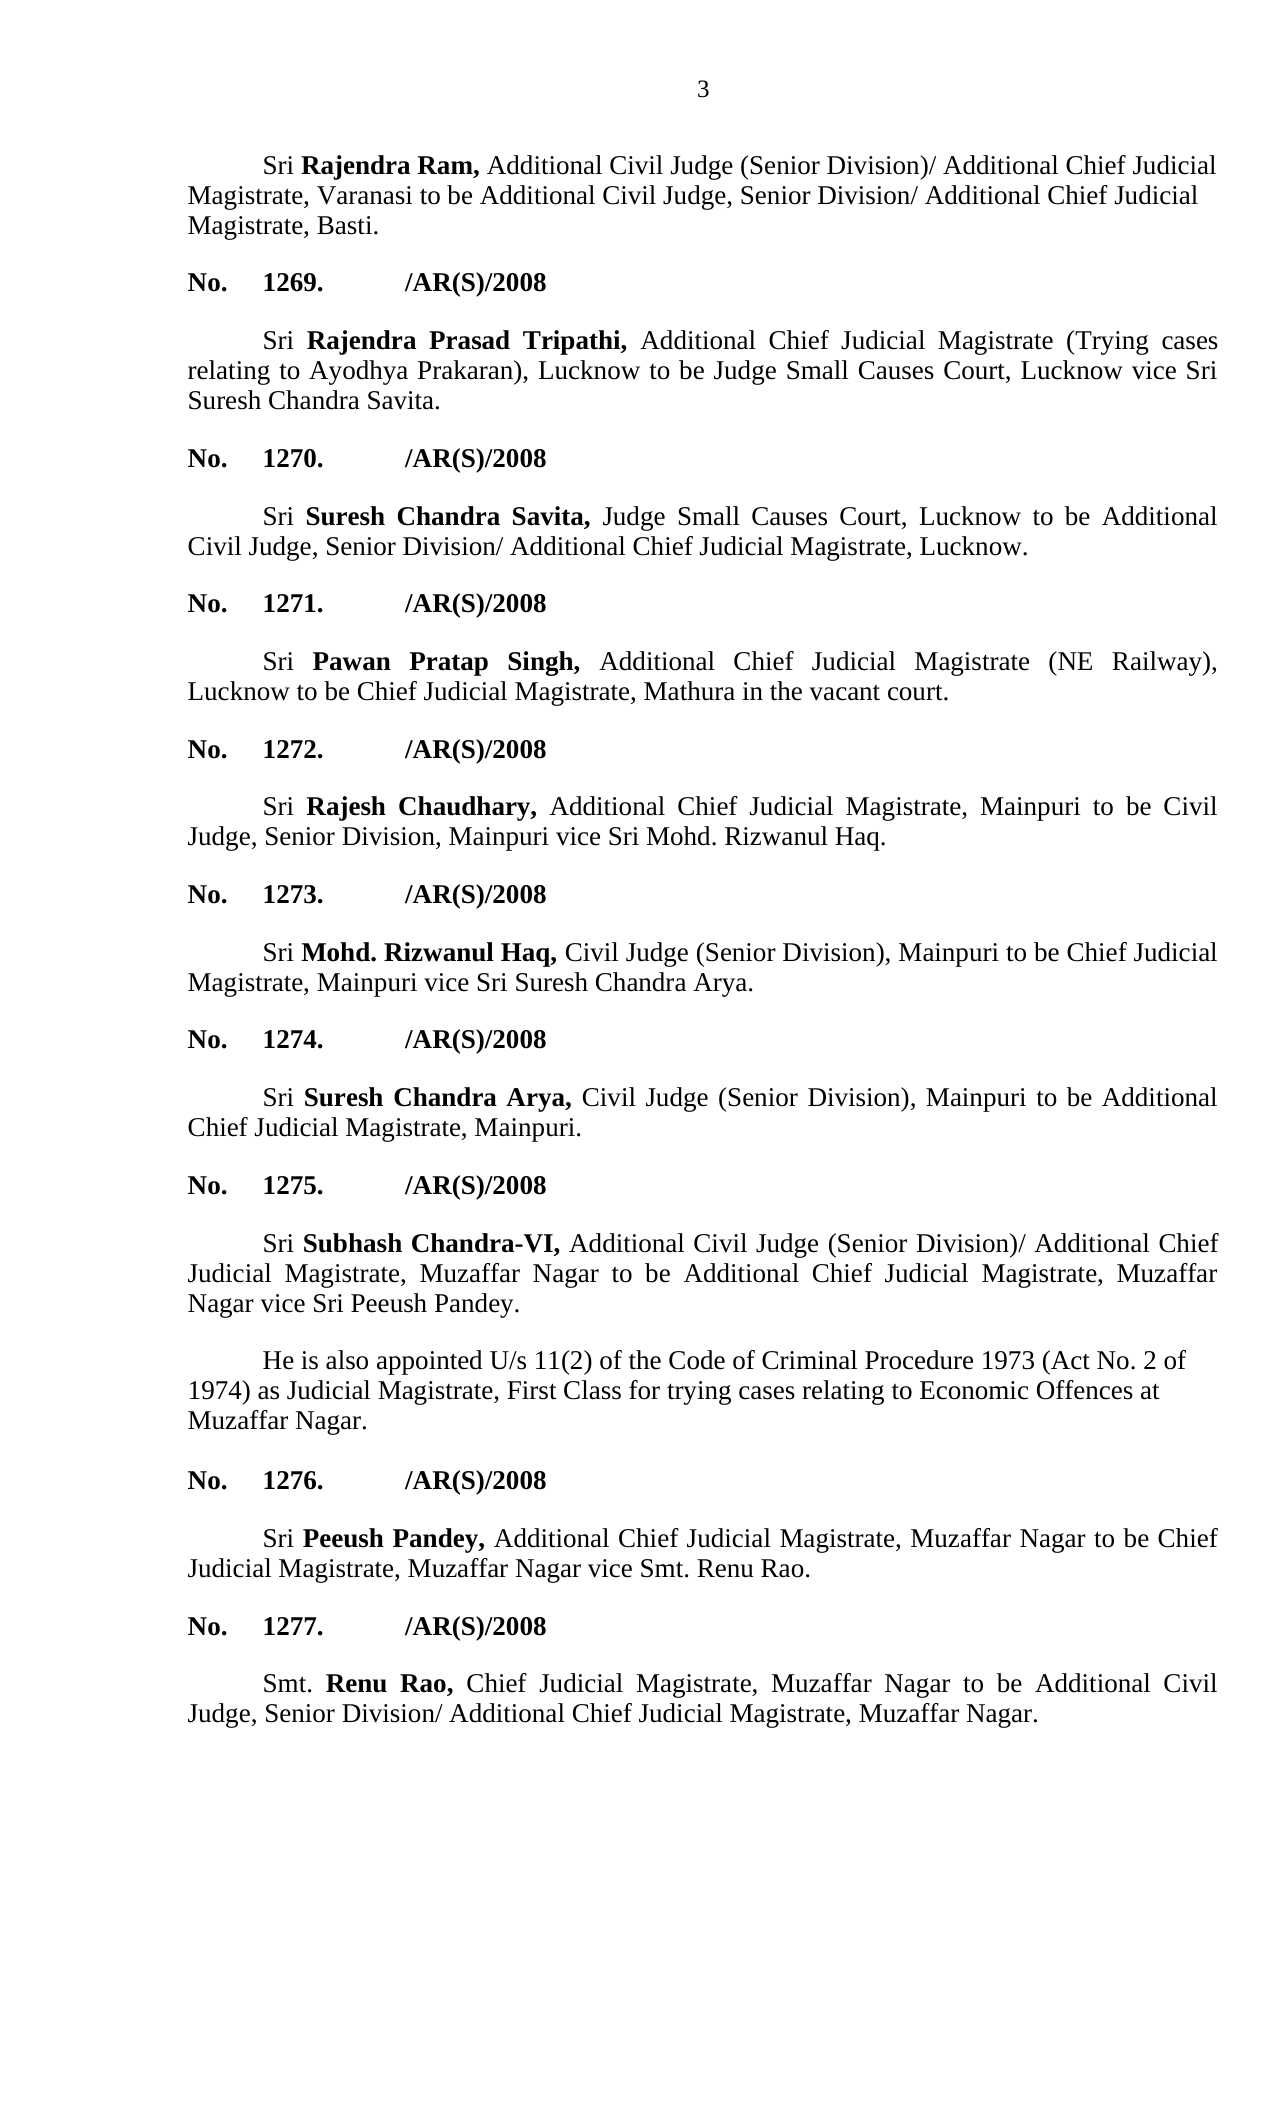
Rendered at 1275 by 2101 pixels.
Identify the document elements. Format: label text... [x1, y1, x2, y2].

text Sri Peeush Pandey, Additional Chief Judicial Magistrate, Muzaffar Nagar to be Chief Judicial Magistrate, Muzaffar Nagar vice Smt. Renu Rao. [187, 1523, 1219, 1583]
text Smt. Renu Rao, Chief Judicial Magistrate, Muzaffar Nagar to be Additional Civil Judge, Senior Division/ Additional Chief Judicial Magistrate, Muzaffar Nagar. [187, 1669, 1219, 1729]
table_header No. [176, 1170, 244, 1200]
table_header [244, 443, 394, 473]
table_header No. [176, 879, 244, 909]
table_header /AR(S)/2008 [394, 1466, 558, 1496]
table_header /AR(S)/2008 [394, 443, 558, 473]
text Sri Rajendra Ram, Additional Civil Judge (Senior Division)/ Additional Chief Judicial Magistrate, Varanasi to be Additional Civil Judge, Senior Division/ Additional Chief Judicial Magistrate, Basti. [187, 150, 1219, 240]
table_header /AR(S)/2008 [394, 734, 558, 764]
text Sri Mohd. Rizwanul Haq, Civil Judge (Senior Division), Mainpuri to be Chief Judicial Magistrate, Mainpuri vice Sri Suresh Chandra Arya. [187, 937, 1219, 997]
table_header /AR(S)/2008 [394, 879, 558, 909]
table_header [244, 879, 394, 909]
table_header No. [176, 1025, 244, 1055]
table_header [244, 1611, 394, 1641]
text Sri Subhash Chandra-VI, Additional Civil Judge (Senior Division)/ Additional Chief Judicial Magistrate, Muzaffar Nagar to be Additional Chief Judicial Magistrate, Muzaffar Nagar vice Sri Peeush Pandey. [187, 1228, 1219, 1318]
table_header No. [176, 734, 244, 764]
table_header No. [176, 1611, 244, 1641]
table_header [244, 589, 394, 618]
table_header [244, 1025, 394, 1055]
table_header [244, 268, 394, 298]
text Sri Suresh Chandra Arya, Civil Judge (Senior Division), Mainpuri to be Additional Chief Judicial Magistrate, Mainpuri. [187, 1082, 1219, 1142]
table_header /AR(S)/2008 [394, 1170, 558, 1200]
table_header No. [176, 1466, 244, 1496]
table_header /AR(S)/2008 [394, 268, 558, 298]
table_header No. [176, 589, 244, 618]
table_header /AR(S)/2008 [394, 1611, 558, 1641]
table_header [244, 1466, 394, 1496]
table_header No. [176, 268, 244, 298]
text Sri Rajesh Chaudhary, Additional Chief Judicial Magistrate, Mainpuri to be Civil Judge, Senior Division, Mainpuri vice Sri Mohd. Rizwanul Haq. [187, 792, 1219, 852]
text Sri Pawan Pratap Singh, Additional Chief Judicial Magistrate (NE Railway), Lucknow to be Chief Judicial Magistrate, Mathura in the vacant court. [187, 646, 1219, 706]
text Sri Suresh Chandra Savita, Judge Small Causes Court, Lucknow to be Additional Civil Judge, Senior Division/ Additional Chief Judicial Magistrate, Lucknow. [187, 501, 1219, 561]
text Sri Rajendra Prasad Tripathi, Additional Chief Judicial Magistrate (Trying cases relating to Ayodhya Prakaran), Lucknow to be Judge Small Causes Court, Lucknow vice Sri Suresh Chandra Savita. [187, 325, 1219, 415]
table_header /AR(S)/2008 [394, 1025, 558, 1055]
table_header [244, 1170, 394, 1200]
text He is also appointed U/s 11(2) of the Code of Criminal Procedure 1973 (Act No. 2 of 1974) as Judicial Magistrate, First Class for trying cases relating to Economic Offences at Muzaffar Nagar. [187, 1346, 1219, 1436]
table_header /AR(S)/2008 [394, 589, 558, 618]
table_header No. [176, 443, 244, 473]
table_header [244, 734, 394, 764]
